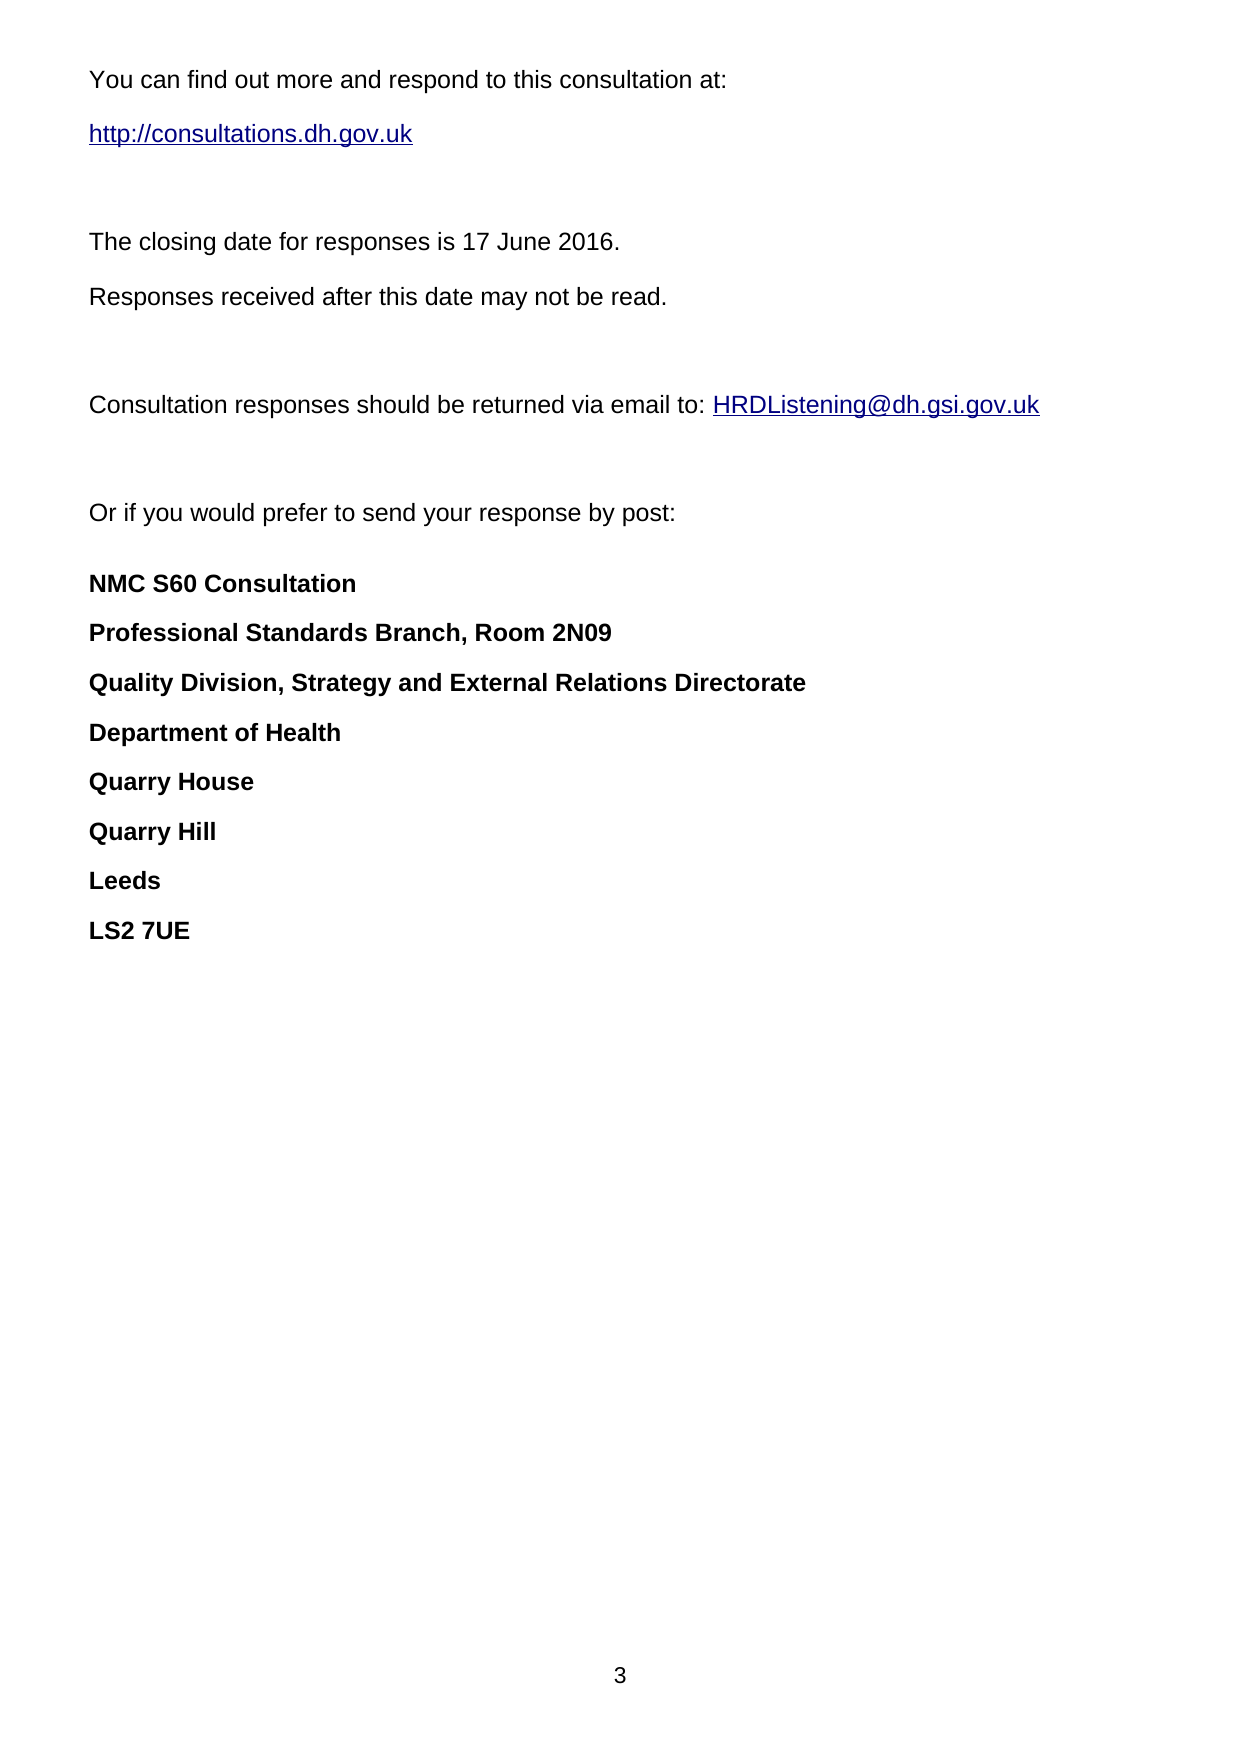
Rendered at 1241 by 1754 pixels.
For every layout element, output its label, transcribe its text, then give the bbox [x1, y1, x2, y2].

text You can find out more and respond to this consultation at: [89, 65, 1152, 94]
subtitle NMC S60 Consultation [89, 540, 1152, 597]
text Consultation responses should be returned via email to: HRDListening@dh.gsi.gov.uk [89, 390, 1152, 419]
text http://consultations.dh.gov.uk [89, 119, 1152, 148]
text Responses received after this date may not be read. [89, 282, 1152, 311]
subtitle Leeds [89, 866, 1152, 895]
subtitle Quality Division, Strategy and External Relations Directorate [89, 668, 1152, 697]
subtitle Professional Standards Branch, Room 2N09 [89, 618, 1152, 647]
subtitle Quarry House [89, 767, 1152, 796]
text Or if you would prefer to send your response by post: [89, 498, 1152, 527]
subtitle Quarry Hill [89, 817, 1152, 845]
subtitle LS2 7UE [89, 916, 1152, 944]
text The closing date for responses is 17 June 2016. [89, 227, 1152, 257]
subtitle Department of Health [89, 717, 1152, 746]
